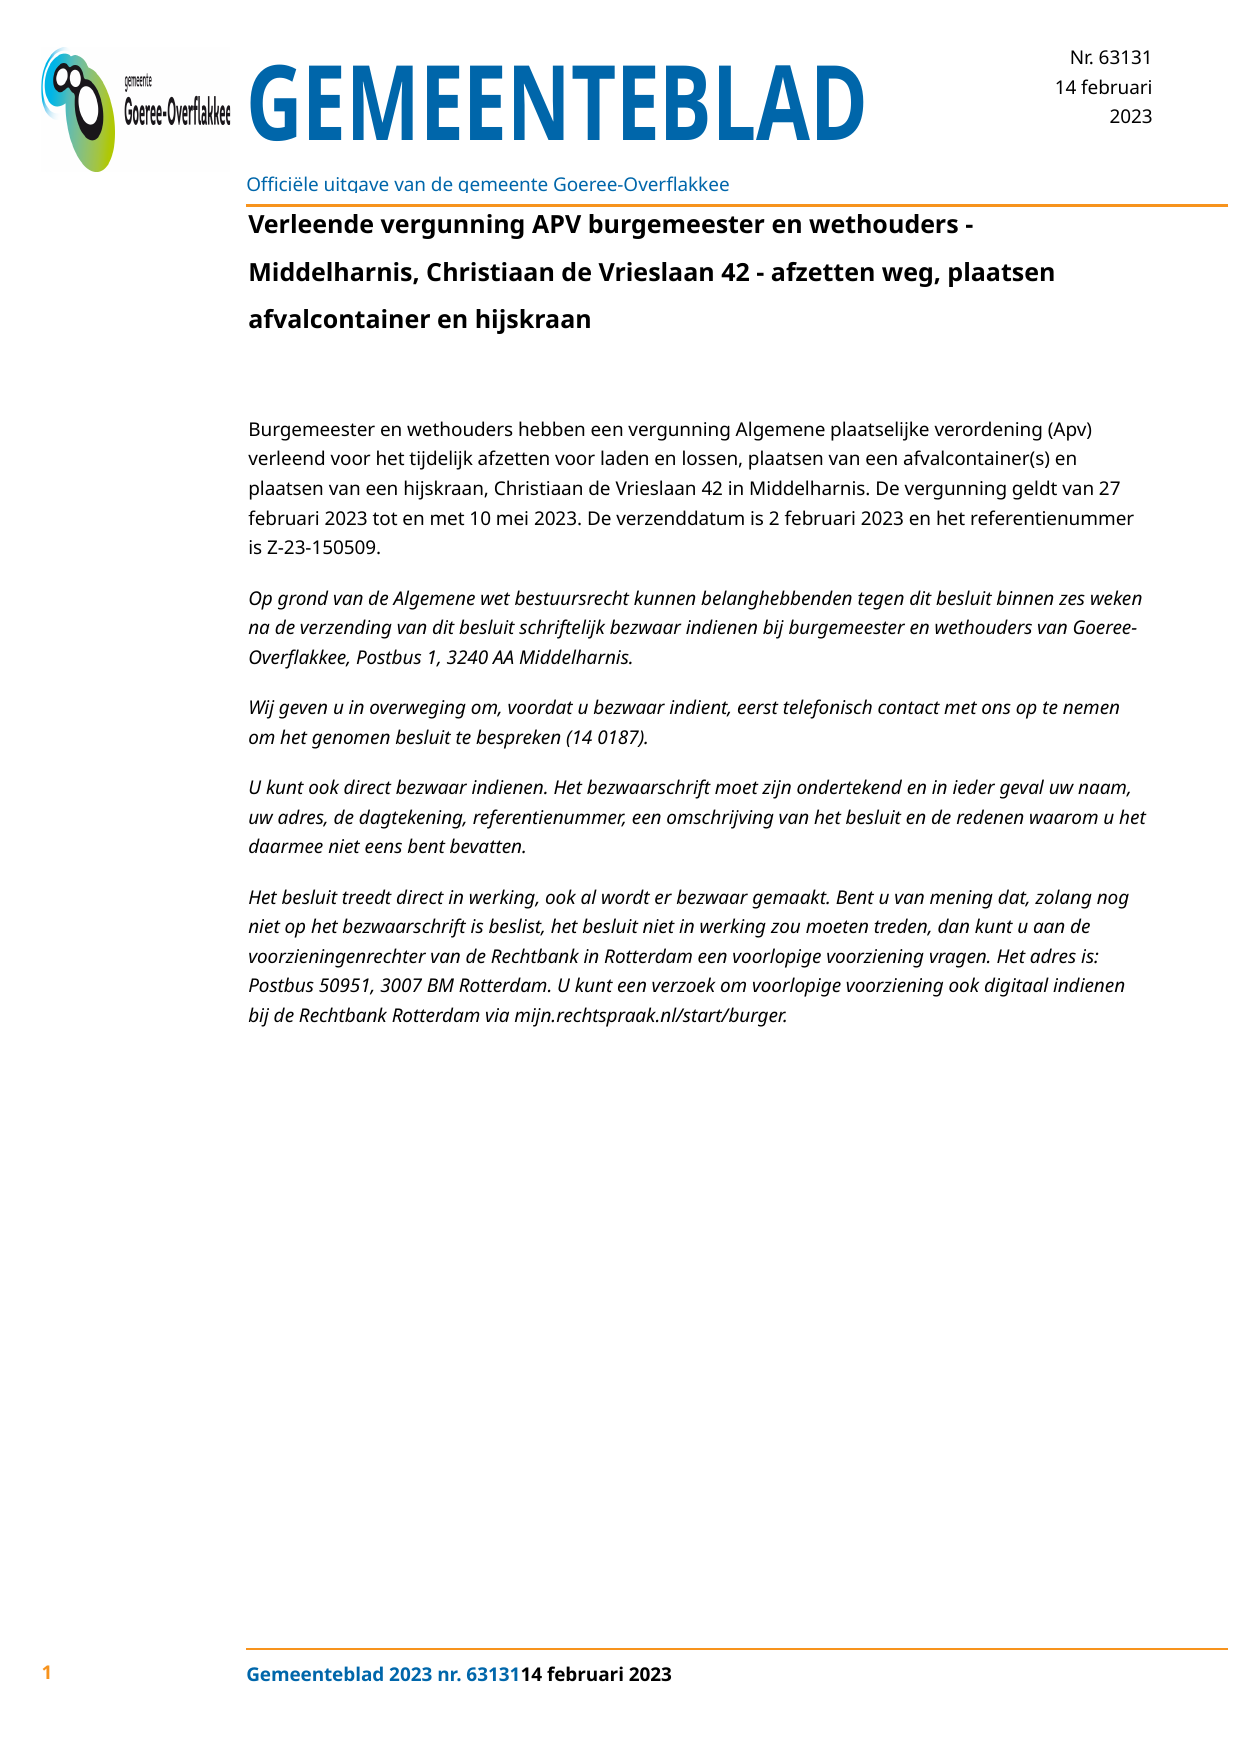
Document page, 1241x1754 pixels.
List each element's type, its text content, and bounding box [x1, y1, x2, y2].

text Op grond van de Algemene wet bestuursrecht kunnen belanghebbenden tegen dit besluit binnen zes weken na de verzending van dit besluit schriftelijk bezwaar indienen bij burgemeester en wethouders van Goeree-Overflakkee, Postbus 1, 3240 AA Middelharnis. [248, 585, 1152, 669]
text Verleende vergunning APV burgemeester en wethouders - Middelharnis, Christiaan de Vrieslaan 42 - afzetten weg, plaatsen afvalcontainer en hijskraan [248, 207, 1152, 336]
text U kunt ook direct bezwaar indienen. Het bezwaarschrift moet zijn ondertekend en in ieder geval uw naam, uw adres, de dagtekening, referentienummer, een omschrijving van het besluit en de redenen waarom u het daarmee niet eens bent bevatten. [248, 774, 1152, 859]
text Burgemeester en wethouders hebben een vergunning Algemene plaatselijke verordening (Apv) verleend voor het tijdelijk afzetten voor laden en lossen, plaatsen van een afvalcontainer(s) en plaatsen van een hijskraan, Christiaan de Vrieslaan 42 in Middelharnis. De vergunning geldt van 27 februari 2023 tot en met 10 mei 2023. De verzenddatum is 2 februari 2023 en het referentienummer is Z-23-150509. [248, 416, 1152, 560]
text Wij geven u in overweging om, voordat u bezwaar indient, eerst telefonisch contact met ons op te nemen om het genomen besluit te bespreken (14 0187). [248, 694, 1152, 749]
picture [41, 47, 231, 172]
text Het besluit treedt direct in werking, ook al wordt er bezwaar gemaakt. Bent u van mening dat, zolang nog niet op het bezwaarschrift is beslist, het besluit niet in werking zou moeten treden, dan kunt u aan de voorzieningenrechter van de Rechtbank in Rotterdam een voorlopige voorziening vragen. Het adres is: Postbus 50951, 3007 BM Rotterdam. U kunt een verzoek om voorlopige voorziening ook digitaal indienen bij de Rechtbank Rotterdam via mijn.rechtspraak.nl/start/burger. [248, 884, 1152, 1028]
